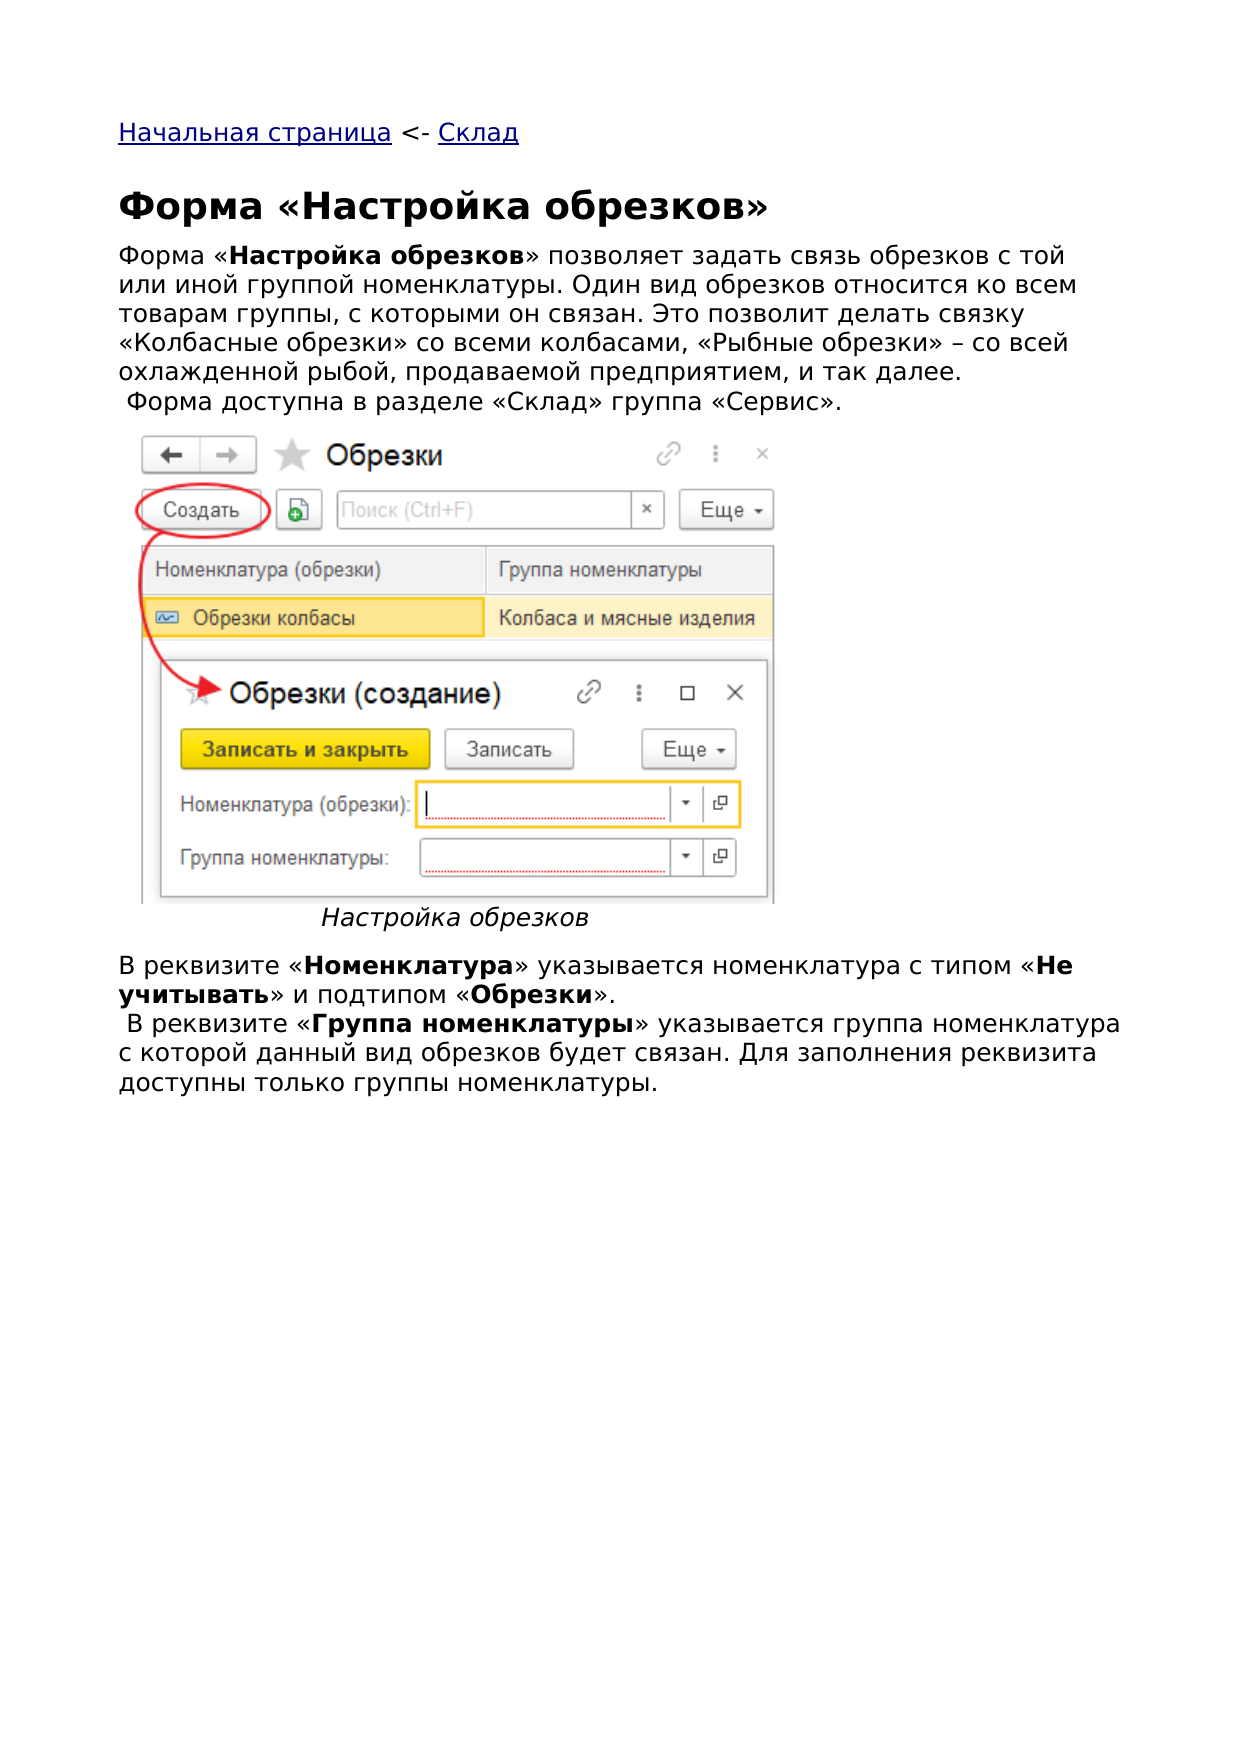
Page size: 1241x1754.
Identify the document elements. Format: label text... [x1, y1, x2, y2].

picture [126, 428, 787, 904]
text В реквизите «Номенклатура» указывается номенклатура с типом «Не учитывать» и подтипом «Обрезки». В реквизите «Группа номенклатуры» указывается группа номенклатура с которой данный вид обрезков будет связан. Для заполнения реквизита доступны только группы номенклатуры. [118, 951, 1122, 1097]
text Настройка обрезков [126, 904, 787, 933]
text Начальная страница <- Склад [118, 118, 1122, 147]
subtitle Форма «Настройка обрезков» [118, 185, 1122, 228]
text Форма «Настройка обрезков» позволяет задать связь обрезков с той или иной группой номенклатуры. Один вид обрезков относится ко всем товарам группы, с которыми он связан. Это позволит делать связку «Колбасные обрезки» со всеми колбасами, «Рыбные обрезки» – со всей охлажденной рыбой, продаваемой предприятием, и так далее. Форма доступна в разделе «Склад» группа «Сервис». [118, 241, 1122, 938]
